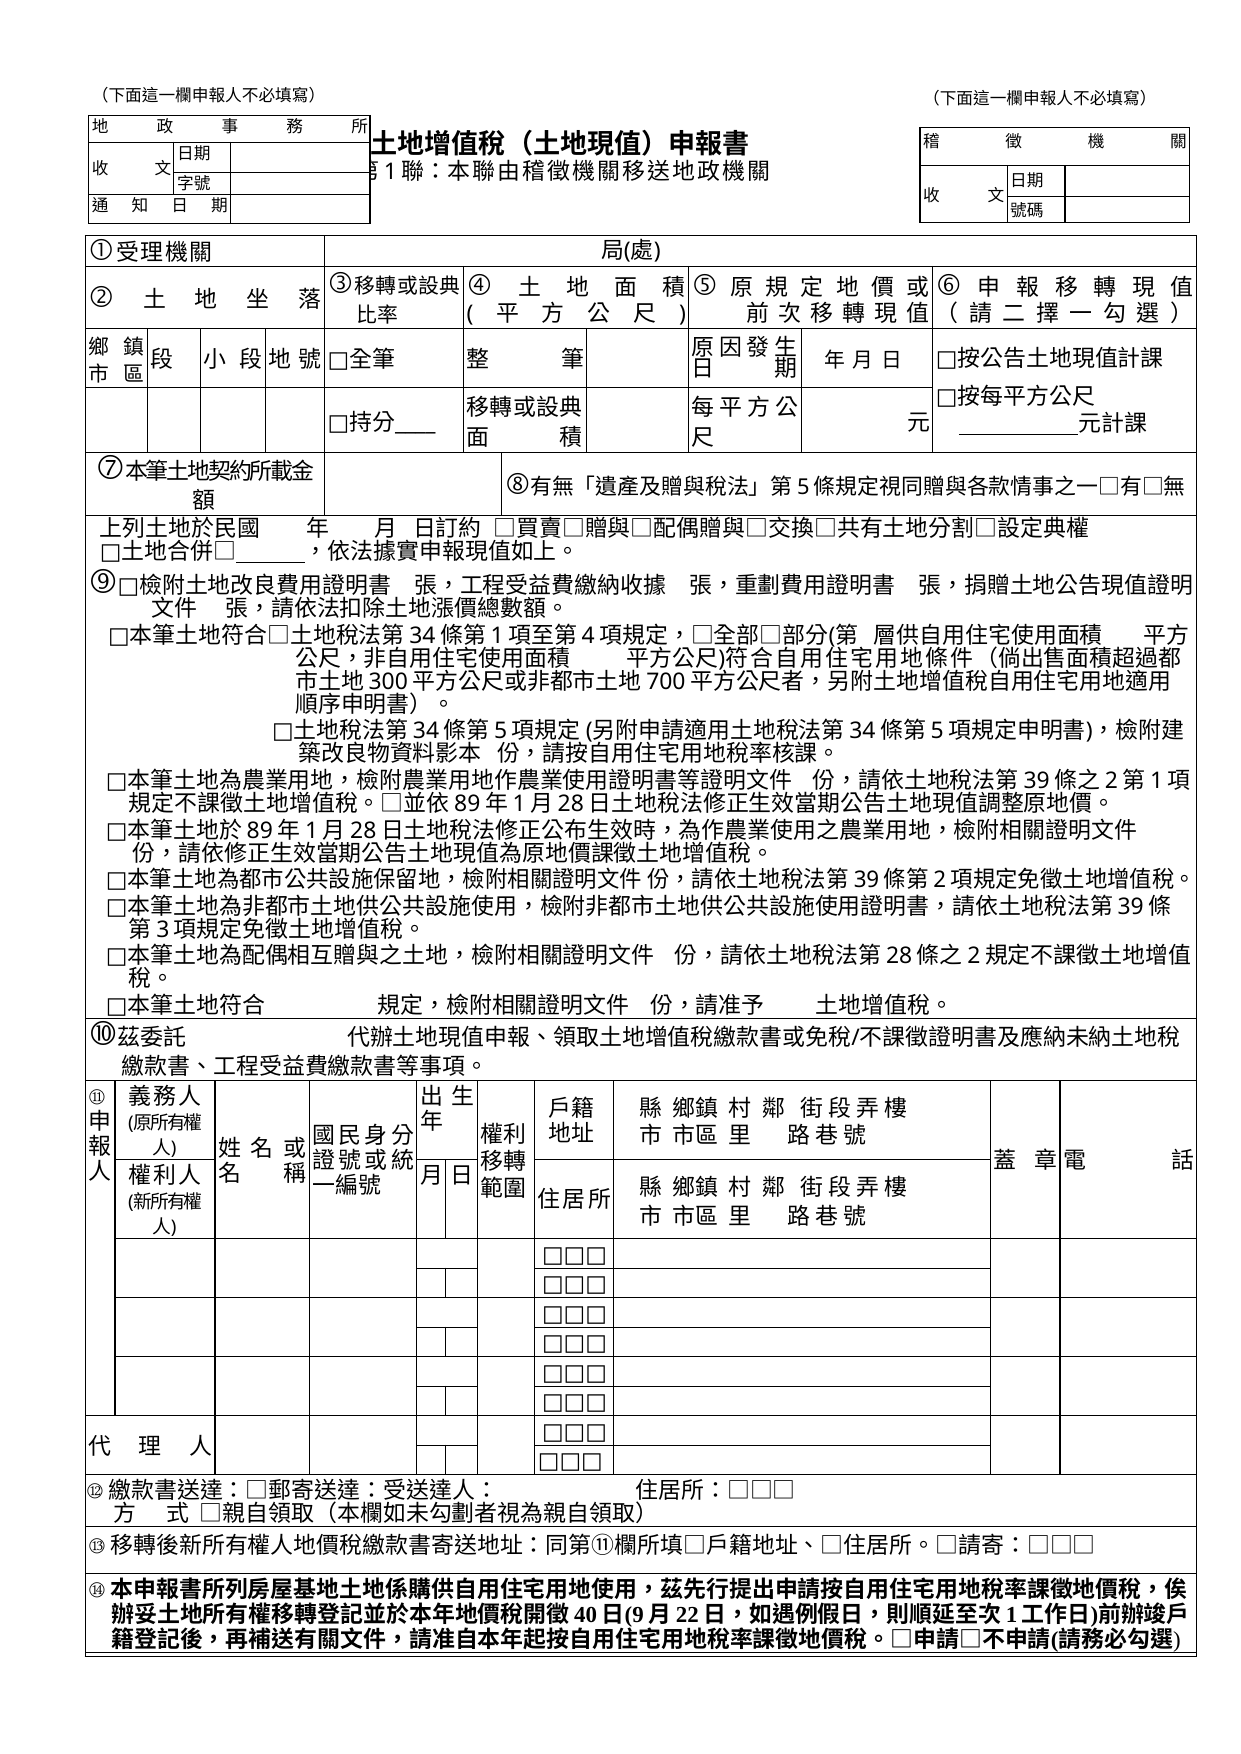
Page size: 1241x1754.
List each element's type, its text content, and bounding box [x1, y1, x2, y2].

table_cell [417, 1298, 477, 1327]
table_cell 小段 [201, 329, 265, 387]
table_header 受理機關 [86, 236, 324, 266]
table_cell 住居所 [535, 1160, 613, 1238]
text 土地增值稅（土地現值）申報書 [371, 131, 919, 160]
table_cell 出生年 [417, 1081, 477, 1159]
table_cell 通知日期 [89, 195, 230, 223]
table_cell □□□ [535, 1269, 613, 1297]
table_cell [325, 453, 501, 514]
table_cell 土地面積 (平方公尺) [464, 267, 688, 328]
table_cell ⑬移轉後新所有權人地價稅繳款書寄送地址：同第⑪欄所填□戶籍地址、□住居所。□請寄：□□□ [86, 1527, 1196, 1573]
table_cell [446, 1387, 477, 1415]
table_cell [216, 1298, 309, 1356]
table_cell [417, 1269, 445, 1297]
table_cell 鄉鎮 市區 [86, 329, 147, 387]
table_cell 年月日 [802, 329, 932, 387]
table_cell 有無「遺產及贈與稅法」第5條規定視同贈與各款情事之一□有□無 [502, 453, 1196, 514]
table_cell [231, 143, 369, 172]
table_cell [991, 1416, 1059, 1474]
table_cell ⑭本申報書所列房屋基地土地係購供自用住宅用地使用，茲先行提出申請按自用住宅用地稅率課徵地價稅，俟辦妥土地所有權移轉登記並於本年地價稅開徵40日(9月22日，如遇例假日，則順延至次1工作日)前辦竣戶籍登記後，再補送有關文件，請准自本年起按自用住宅用地稅率課徵地價稅。□申請□不申請(請務必勾選) [86, 1574, 1196, 1652]
table_cell ⑪申報人 [86, 1081, 114, 1415]
table_cell 原因發生 日期 [689, 329, 801, 387]
table_cell [148, 388, 200, 452]
table_cell [417, 1446, 445, 1474]
table_cell [478, 1416, 534, 1474]
table_cell 每平方公尺 [689, 388, 801, 452]
table_cell [216, 1357, 309, 1415]
table_cell [310, 1357, 416, 1415]
table_cell 茲委託 代辦土地現值申報、領取土地增值稅繳款書或免稅/不課徵證明書及應納未納土地稅繳款書、工程受益費繳款書等事項。 [86, 1019, 1196, 1080]
table_cell 蓋章 [991, 1081, 1059, 1238]
table_cell 字號 [174, 173, 230, 193]
table_cell [116, 1239, 214, 1297]
table_cell 整筆 [464, 329, 586, 387]
table_cell [614, 1446, 990, 1474]
table_cell 國民身分證號或統一編號 [310, 1081, 416, 1238]
table_cell [478, 1357, 534, 1415]
table_cell [417, 1328, 445, 1356]
table_cell [446, 1446, 477, 1474]
table_cell 土地坐落 [86, 267, 324, 328]
table_cell [446, 1328, 477, 1356]
table_cell 地政事務所 [89, 116, 369, 142]
table_cell [116, 1357, 214, 1415]
table_cell [417, 1239, 477, 1268]
text 第1聯：本聯由稽徵機關移送地政機關 [371, 160, 919, 185]
table_cell 日期 [1008, 166, 1064, 196]
table_cell [231, 195, 369, 223]
table_cell □□□ [535, 1387, 613, 1415]
table_cell [991, 1239, 1059, 1297]
table_cell [587, 329, 688, 387]
table_cell 戶籍 地址 [535, 1081, 613, 1159]
table_cell □□□ [535, 1357, 613, 1386]
table_cell [614, 1416, 990, 1444]
table_cell 日期 [174, 143, 230, 172]
table_cell 代理人 [86, 1416, 214, 1474]
table_cell 日 [446, 1160, 477, 1238]
table_cell 申報移轉現值 （請二擇一勾選） [933, 267, 1196, 328]
table_cell [310, 1298, 416, 1356]
table_cell [310, 1416, 416, 1474]
table_cell 收文 [89, 143, 173, 193]
table_header （下面這一欄申報人不必填寫） [89, 85, 370, 115]
table_cell [1061, 1239, 1196, 1297]
table_cell [310, 1239, 416, 1297]
table_cell [86, 388, 147, 452]
table_cell [991, 1298, 1059, 1356]
table_cell ⑫繳款書送達：□郵寄送達：受送達人： 住居所：□□□ 方 式 □親自領取（本欄如未勾劃者視為親自領取） [86, 1475, 1196, 1526]
table_cell [1061, 1416, 1196, 1474]
table_cell [1061, 1357, 1196, 1415]
table_cell [1061, 1298, 1196, 1356]
table_cell 原規定地價或 前次移轉現值 [689, 267, 932, 328]
table_cell [417, 1387, 445, 1415]
table_cell 月 [417, 1160, 445, 1238]
table_cell [614, 1269, 990, 1297]
table_cell □全筆 [325, 329, 463, 387]
table_cell [614, 1387, 990, 1415]
table_cell [216, 1239, 309, 1297]
table_cell 號碼 [1008, 197, 1064, 222]
table_cell 收文 [921, 166, 1007, 222]
table_cell [266, 388, 324, 452]
table_cell [478, 1239, 534, 1297]
table_cell 元 [802, 388, 932, 452]
table_cell 權利人 (新所有權人) [116, 1160, 214, 1238]
table_cell 移轉或設典 面積 [464, 388, 586, 452]
table_cell 段 [148, 329, 200, 387]
table_cell □□□ [535, 1446, 613, 1474]
table_cell [446, 1269, 477, 1297]
table_cell □□□ [535, 1328, 613, 1356]
table_cell □□□ [535, 1416, 613, 1444]
table_cell [417, 1416, 477, 1444]
table_cell [614, 1357, 990, 1386]
table_cell 上列土地於民國 年 月 日訂約□買賣□贈與□配偶贈與□交換□共有土地分割□設定典權 □土地合併□ ，依法據實申報現值如上。 □檢附土地改良費用證明書 張，工程受益費繳納收據 張，重劃費用證明書 張，捐贈土地公告現值證明文件 張，請依法扣除土地漲價總數額。 □本筆土地符合□土地稅法第34條第1項至第4項規定，□全部□部分(第 層供自用住宅使用面積 平方公尺，非自用住宅使用面積 平方公尺)符合自用住宅用地條件（倘出售面積超過都市土地300平方公尺或非都市土地700平方公尺者，另附土地增值稅自用住宅用地適用順序申明書）。 □土地稅法第34條第5項規定 (另附申請適用土地稅法第34條第5項規定申明書)，檢附建築改良物資料影本 份，請按自用住宅用地稅率核課。 □本筆土地為農業用地，檢附農業用地作農業使用證明書等證明文件 份，請依土地稅法第39條之2第1項規定不課徵土地增值稅。□並依89年1月28日土地稅法修正生效當期公告土地現值調整原地價。 □本筆土地於89年1月28日土地稅法修正公布生效時，為作農業使用之農業用地，檢附相關證明文件 份，請依修正生效當期公告土地現值為原地價課徵土地增值稅。 □本筆土地為都市公共設施保留地，檢附相關證明文件 份，請依土地稅法第39條第2項規定免徵土地增值稅。 □本筆土地為非都市土地供公共設施使用，檢附非都市土地供公共設施使用證明書，請依土地稅法第39條第3項規定免徵土地增值稅。 □本筆土地為配偶相互贈與之土地，檢附相關證明文件 份，請依土地稅法第28條之2規定不課徵土地增值稅。 □本筆土地符合 規定，檢附相關證明文件 份，請准予 土地增值稅。 [86, 516, 1196, 1018]
table_cell 縣 鄉鎮 村 鄰 街 段 弄 樓 市 市區 里 路 巷 號 [614, 1160, 990, 1238]
table_cell [614, 1298, 990, 1327]
table_header 局(處) [325, 236, 1196, 266]
table_cell [216, 1416, 309, 1474]
table_cell □持分____ [325, 388, 463, 452]
table_cell [614, 1328, 990, 1356]
table_cell 縣 鄉鎮 村 鄰 街 段 弄 樓 市 市區 里 路 巷 號 [614, 1081, 990, 1159]
table_cell 權利移轉範圍 [478, 1081, 534, 1238]
table_cell [1066, 166, 1189, 196]
table_cell □□□ [535, 1239, 613, 1268]
table_cell [587, 388, 688, 452]
table_cell [201, 388, 265, 452]
table_cell [231, 173, 369, 193]
table_cell 姓名或 名稱 [216, 1081, 309, 1238]
table_cell [478, 1298, 534, 1356]
table_cell 電話 [1061, 1081, 1196, 1238]
table_header （下面這一欄申報人不必填寫） [920, 85, 1190, 127]
table_cell 稽徵機關 [921, 128, 1189, 165]
table_cell [991, 1357, 1059, 1415]
table_cell [116, 1298, 214, 1356]
table_cell [614, 1239, 990, 1268]
table_cell □按公告土地現值計課 □按每平方公尺 元計課 [933, 329, 1196, 452]
table_cell 移轉或設典比率 [325, 267, 463, 328]
table_cell [1066, 197, 1189, 222]
table_cell 地號 [266, 329, 324, 387]
table_cell □□□ [535, 1298, 613, 1327]
table_cell [417, 1357, 477, 1386]
table_cell 義務人 (原所有權人) [116, 1081, 214, 1159]
table_cell 本筆土地契約所載金額 [86, 453, 324, 514]
